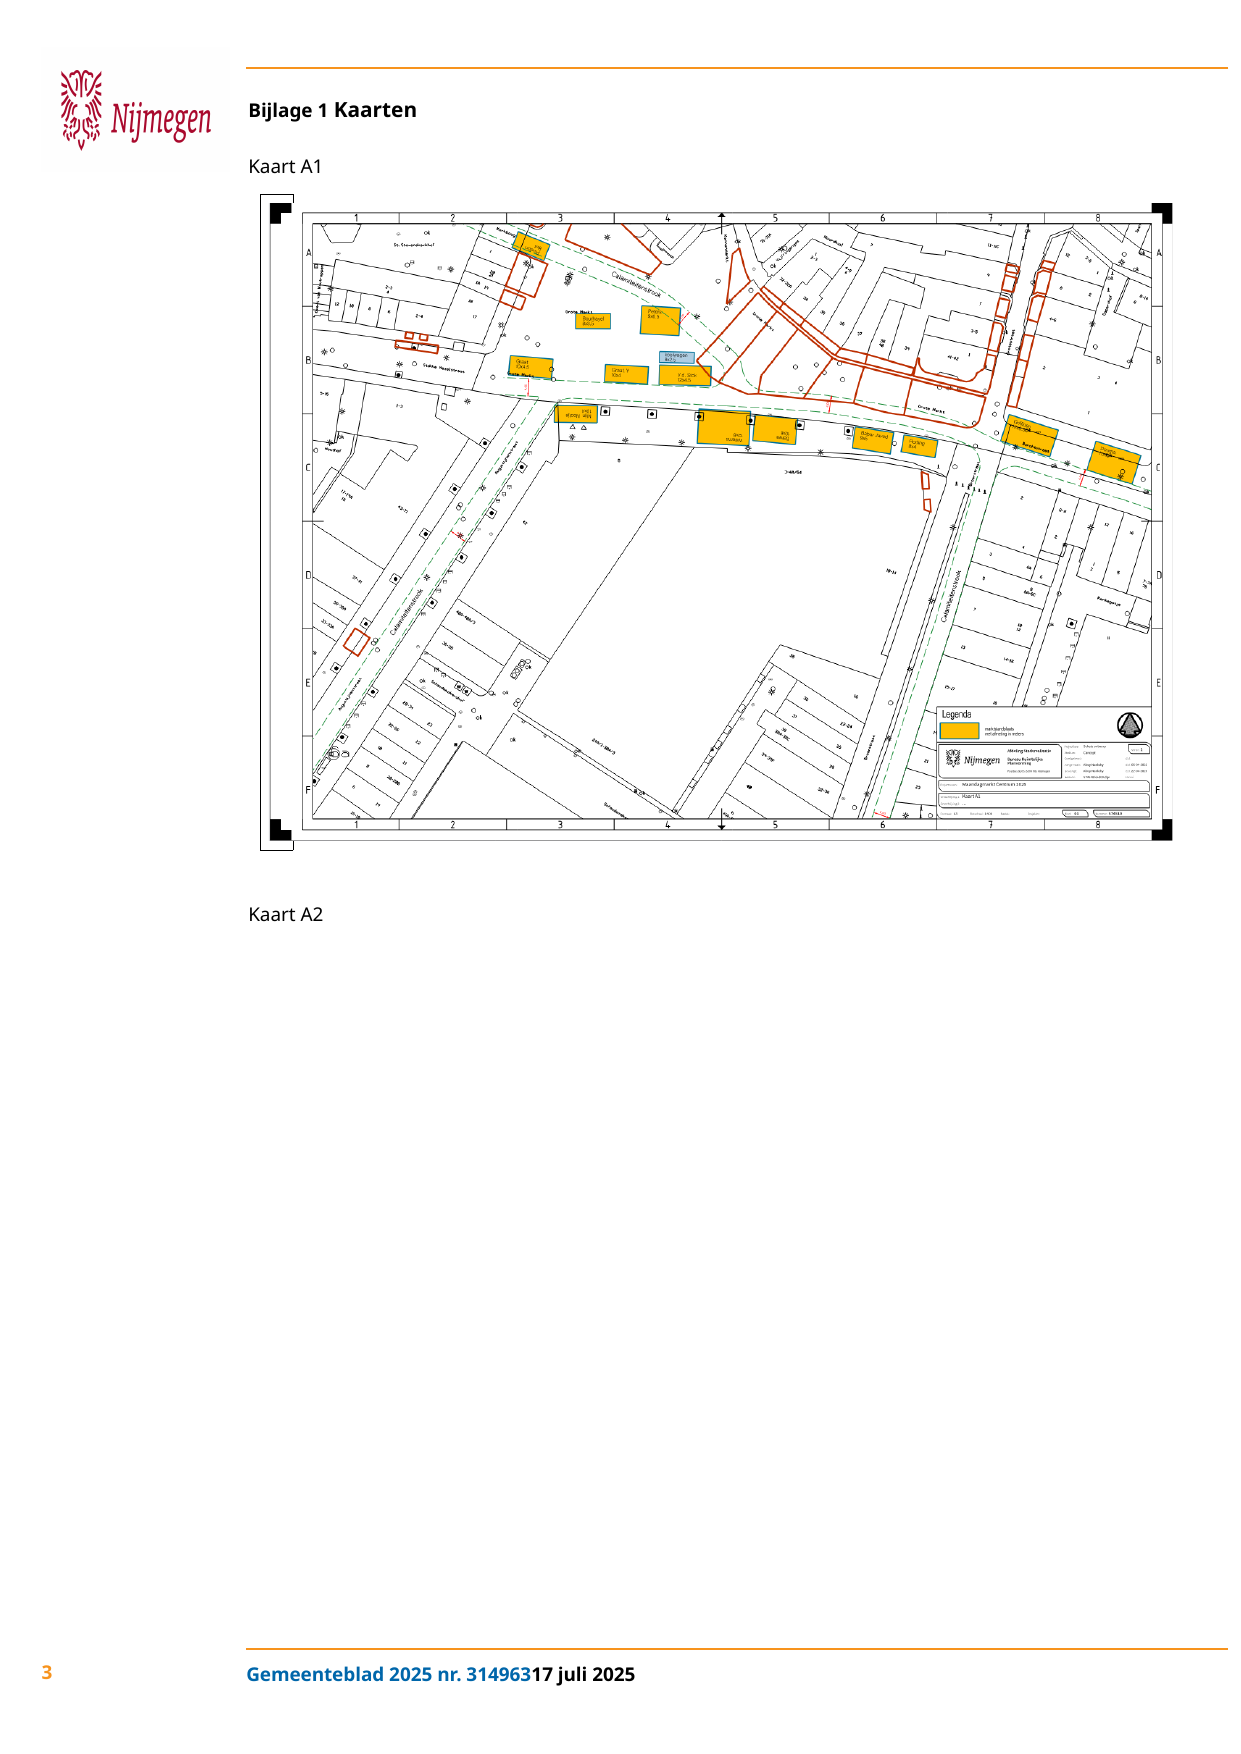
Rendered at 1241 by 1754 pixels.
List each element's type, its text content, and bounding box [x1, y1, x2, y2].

text Kaart A1 [248, 153, 1152, 179]
text Kaart A2 [248, 901, 1152, 927]
text Bijlage 1 Kaarten [248, 95, 1152, 123]
picture [41, 47, 231, 172]
picture [268, 203, 1173, 841]
